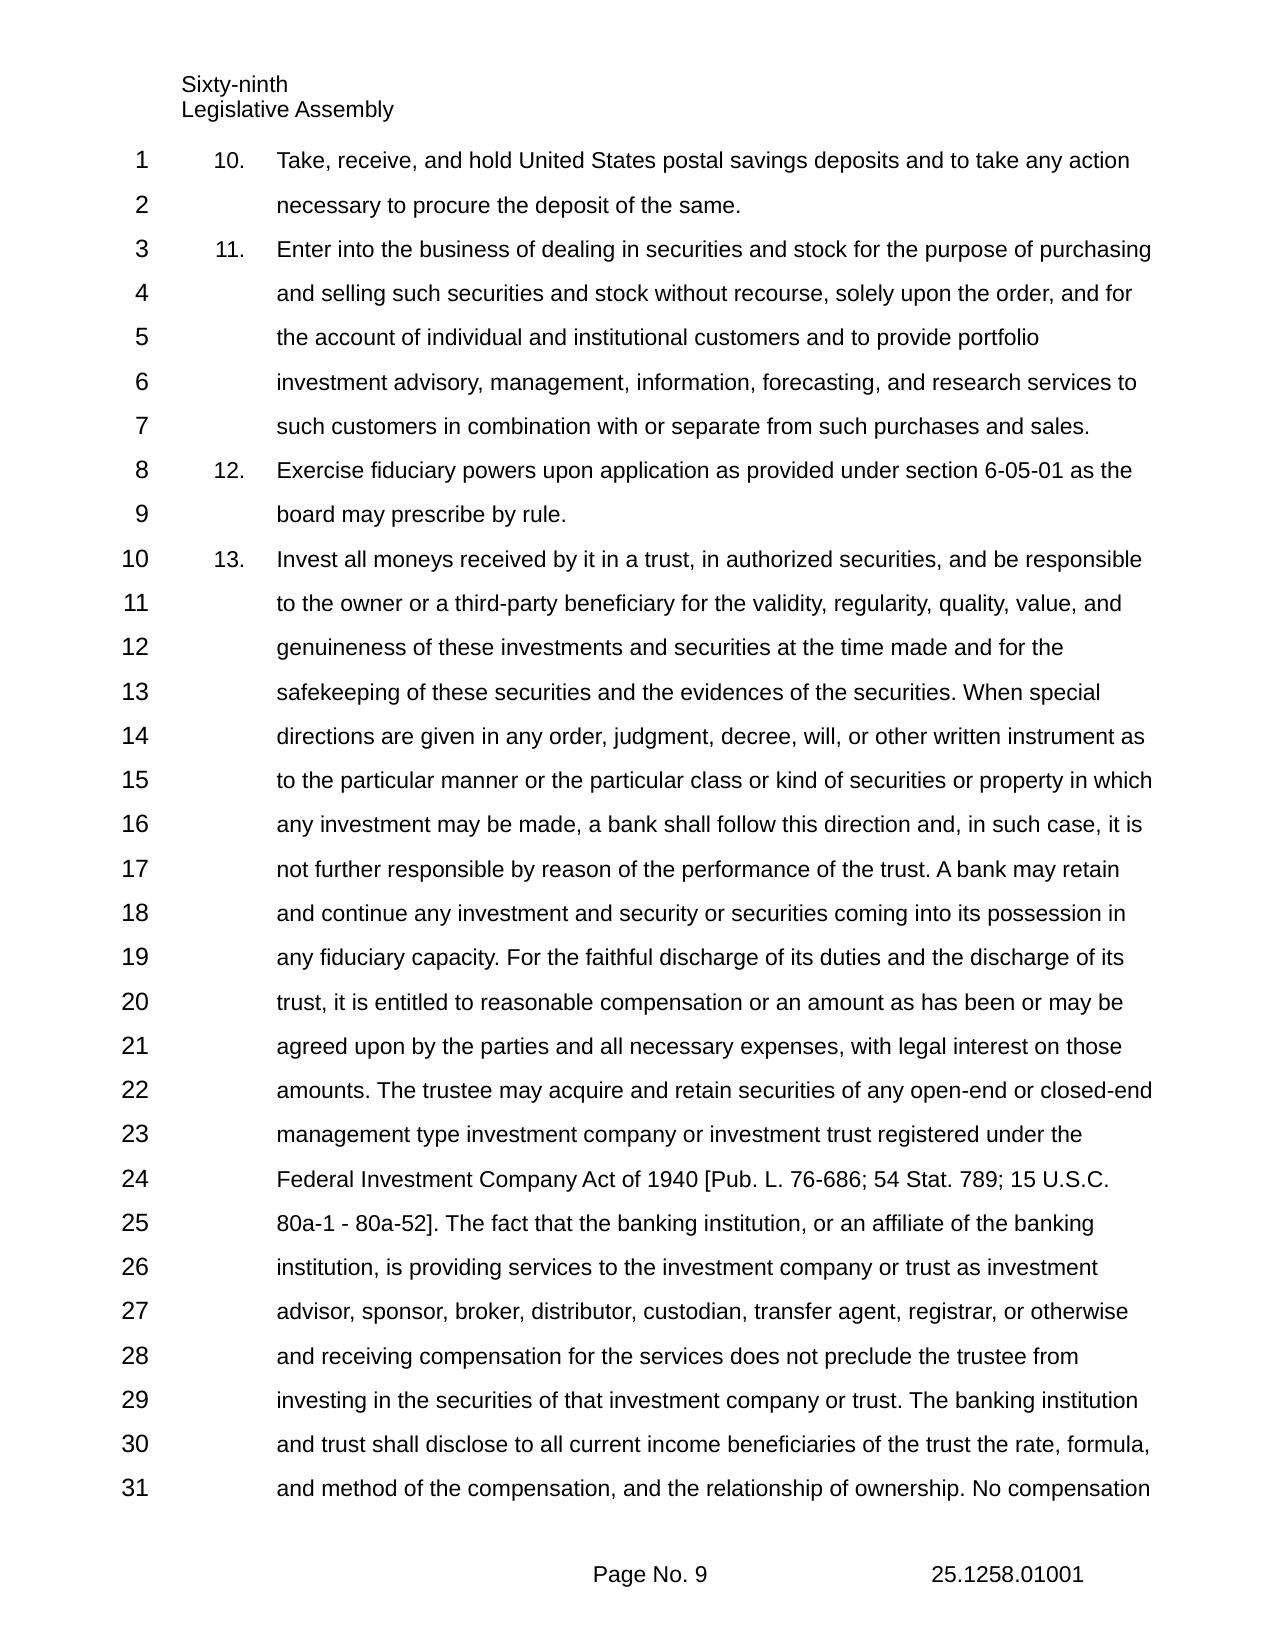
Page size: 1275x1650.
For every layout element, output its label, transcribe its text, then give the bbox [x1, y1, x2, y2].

text 13. Invest all moneys received by it in a trust, in authorized securities, and be responsible to the owner or a third‑party beneficiary for the validity, regularity, quality, value, and genuineness of these investments and securities at the time made and for the safekeeping of these securities and the evidences of the securities. When special directions are given in any order, judgment, decree, will, or other written instrument as to the particular manner or the particular class or kind of securities or property in which any investment may be made, a bank shall follow this direction and, in such case, it is not further responsible by reason of the performance of the trust. A bank may retain and continue any investment and security or securities coming into its possession in any fiduciary capacity. For the faithful discharge of its duties and the discharge of its trust, it is entitled to reasonable compensation or an amount as has been or may be agreed upon by the parties and all necessary expenses, with legal interest on those amounts. The trustee may acquire and retain securities of any open‑end or closed‑end management type investment company or investment trust registered under the Federal Investment Company Act of 1940 [Pub. L. 76‑686; 54 Stat. 789; 15 U.S.C. 80a‑1 ‑ 80a‑52]. The fact that the banking institution, or an affiliate of the banking institution, is providing services to the investment company or trust as investment advisor, sponsor, broker, distributor, custodian, transfer agent, registrar, or otherwise and receiving compensation for the services does not preclude the trustee from investing in the securities of that investment company or trust. The banking institution and trust shall disclose to all current income beneficiaries of the trust the rate, formula, and method of the compensation, and the relationship of ownership. No compensation [181, 532, 1154, 1506]
text 10. Take, receive, and hold United States postal savings deposits and to take any action necessary to procure the deposit of the same. [181, 133, 1154, 222]
text 11. Enter into the business of dealing in securities and stock for the purpose of purchasing and selling such securities and stock without recourse, solely upon the order, and for the account of individual and institutional customers and to provide portfolio investment advisory, management, information, forecasting, and research services to such customers in combination with or separate from such purchases and sales. [181, 222, 1154, 443]
text 12. Exercise fiduciary powers upon application as provided under section 6‑05‑01 as the board may prescribe by rule. [181, 443, 1154, 532]
